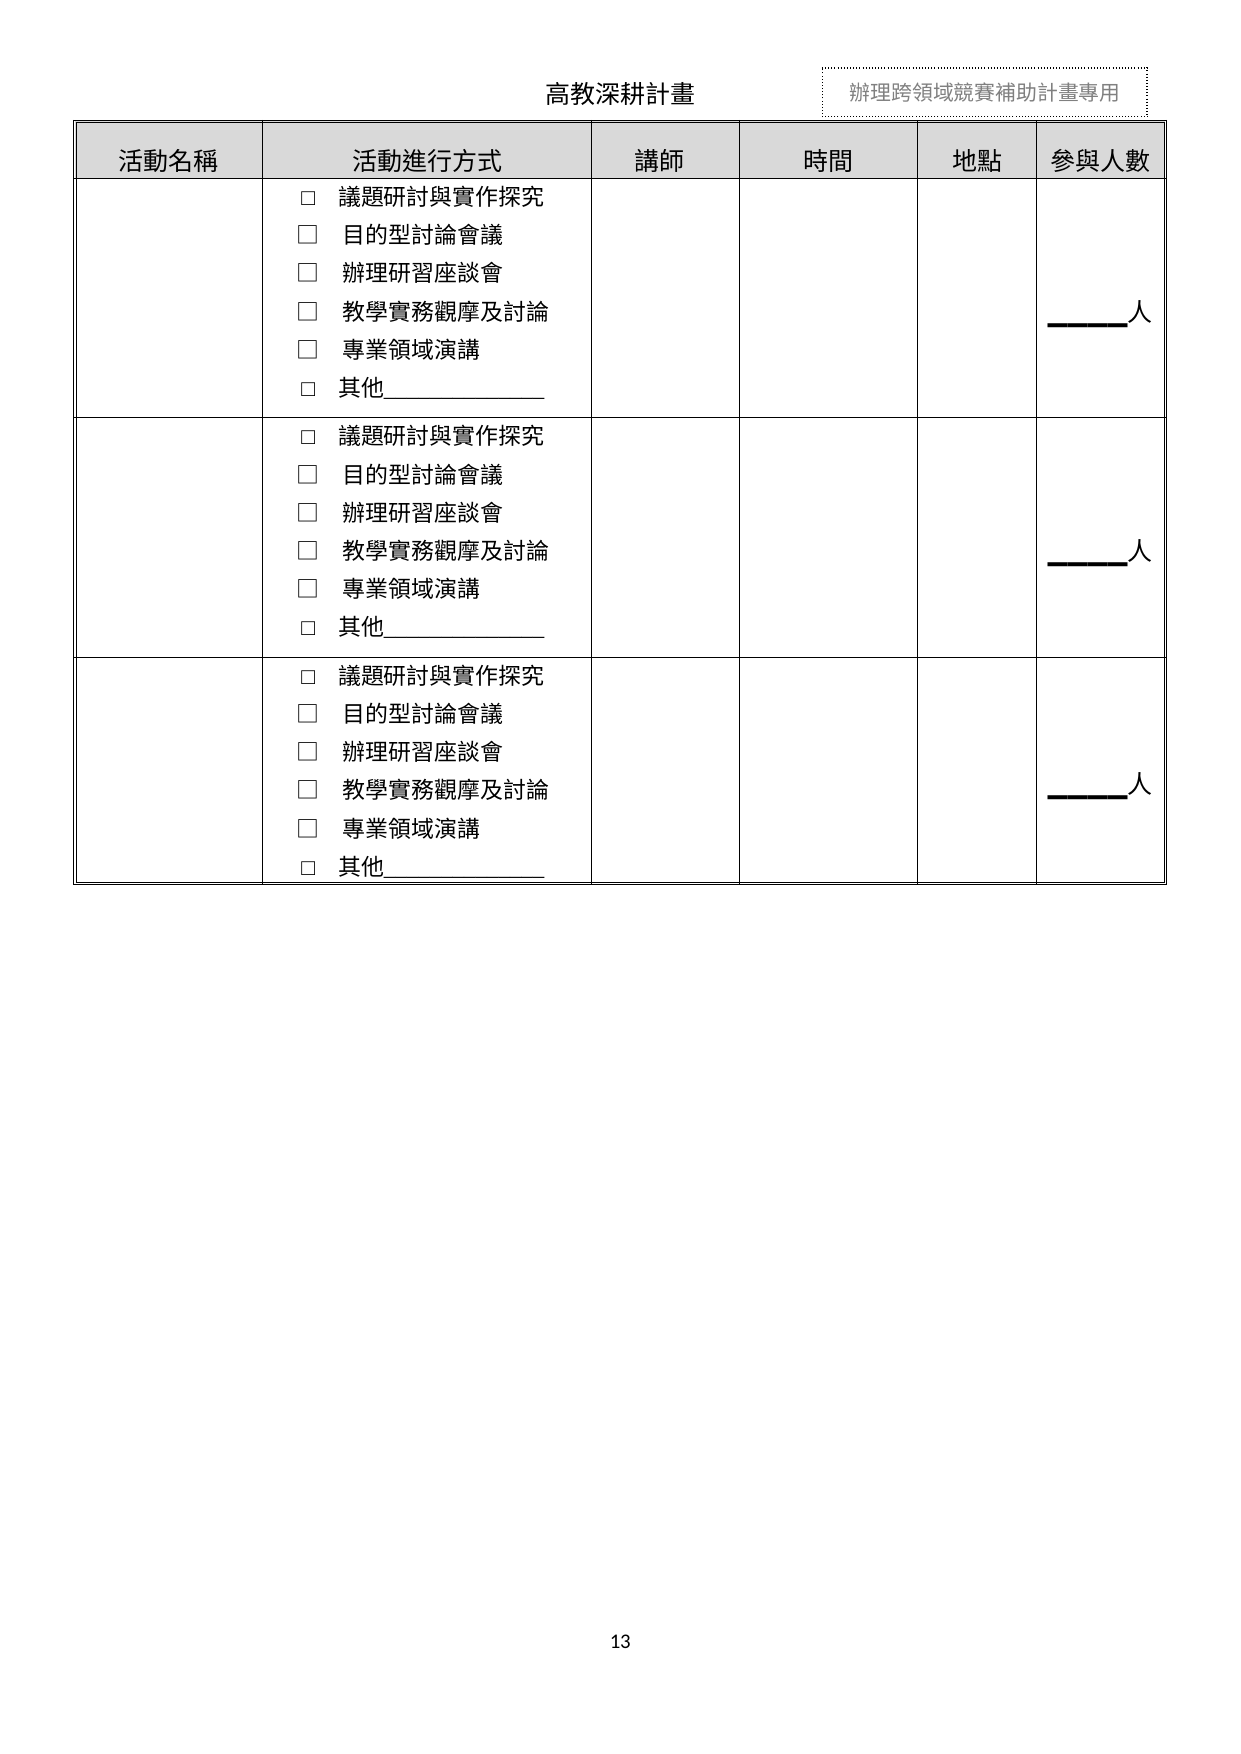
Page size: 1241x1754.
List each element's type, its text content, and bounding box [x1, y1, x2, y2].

table_header 活動進行方式 [263, 123, 591, 178]
table_cell [592, 658, 739, 882]
table_cell [592, 179, 739, 417]
table_cell [592, 418, 739, 657]
table_cell □ 議題研討與實作探究 □ 目的型討論會議 □ 辦理研習座談會 □ 教學實務觀摩及討論 □ 專業領域演講 □ 其他______________ [263, 658, 591, 882]
table_cell [77, 418, 262, 657]
table_cell [740, 418, 917, 657]
table_cell [740, 658, 917, 882]
table_cell [77, 179, 262, 417]
table_cell ____人 [1037, 179, 1164, 417]
table_cell [740, 179, 917, 417]
table_header 地點 [918, 123, 1036, 178]
table_header 活動名稱 [77, 123, 262, 178]
table_cell □ 議題研討與實作探究 □ 目的型討論會議 □ 辦理研習座談會 □ 教學實務觀摩及討論 □ 專業領域演講 □ 其他______________ [263, 179, 591, 417]
table_cell [918, 658, 1036, 882]
table_cell [918, 179, 1036, 417]
table_cell ____人 [1037, 418, 1164, 657]
table_header 講師 [592, 123, 739, 178]
table_cell [77, 658, 262, 882]
table_header 參與人數 [1037, 123, 1164, 178]
table_cell ____人 [1037, 658, 1164, 882]
table_cell [918, 418, 1036, 657]
table_cell □ 議題研討與實作探究 □ 目的型討論會議 □ 辦理研習座談會 □ 教學實務觀摩及討論 □ 專業領域演講 □ 其他______________ [263, 418, 591, 657]
table_header 時間 [740, 123, 917, 178]
